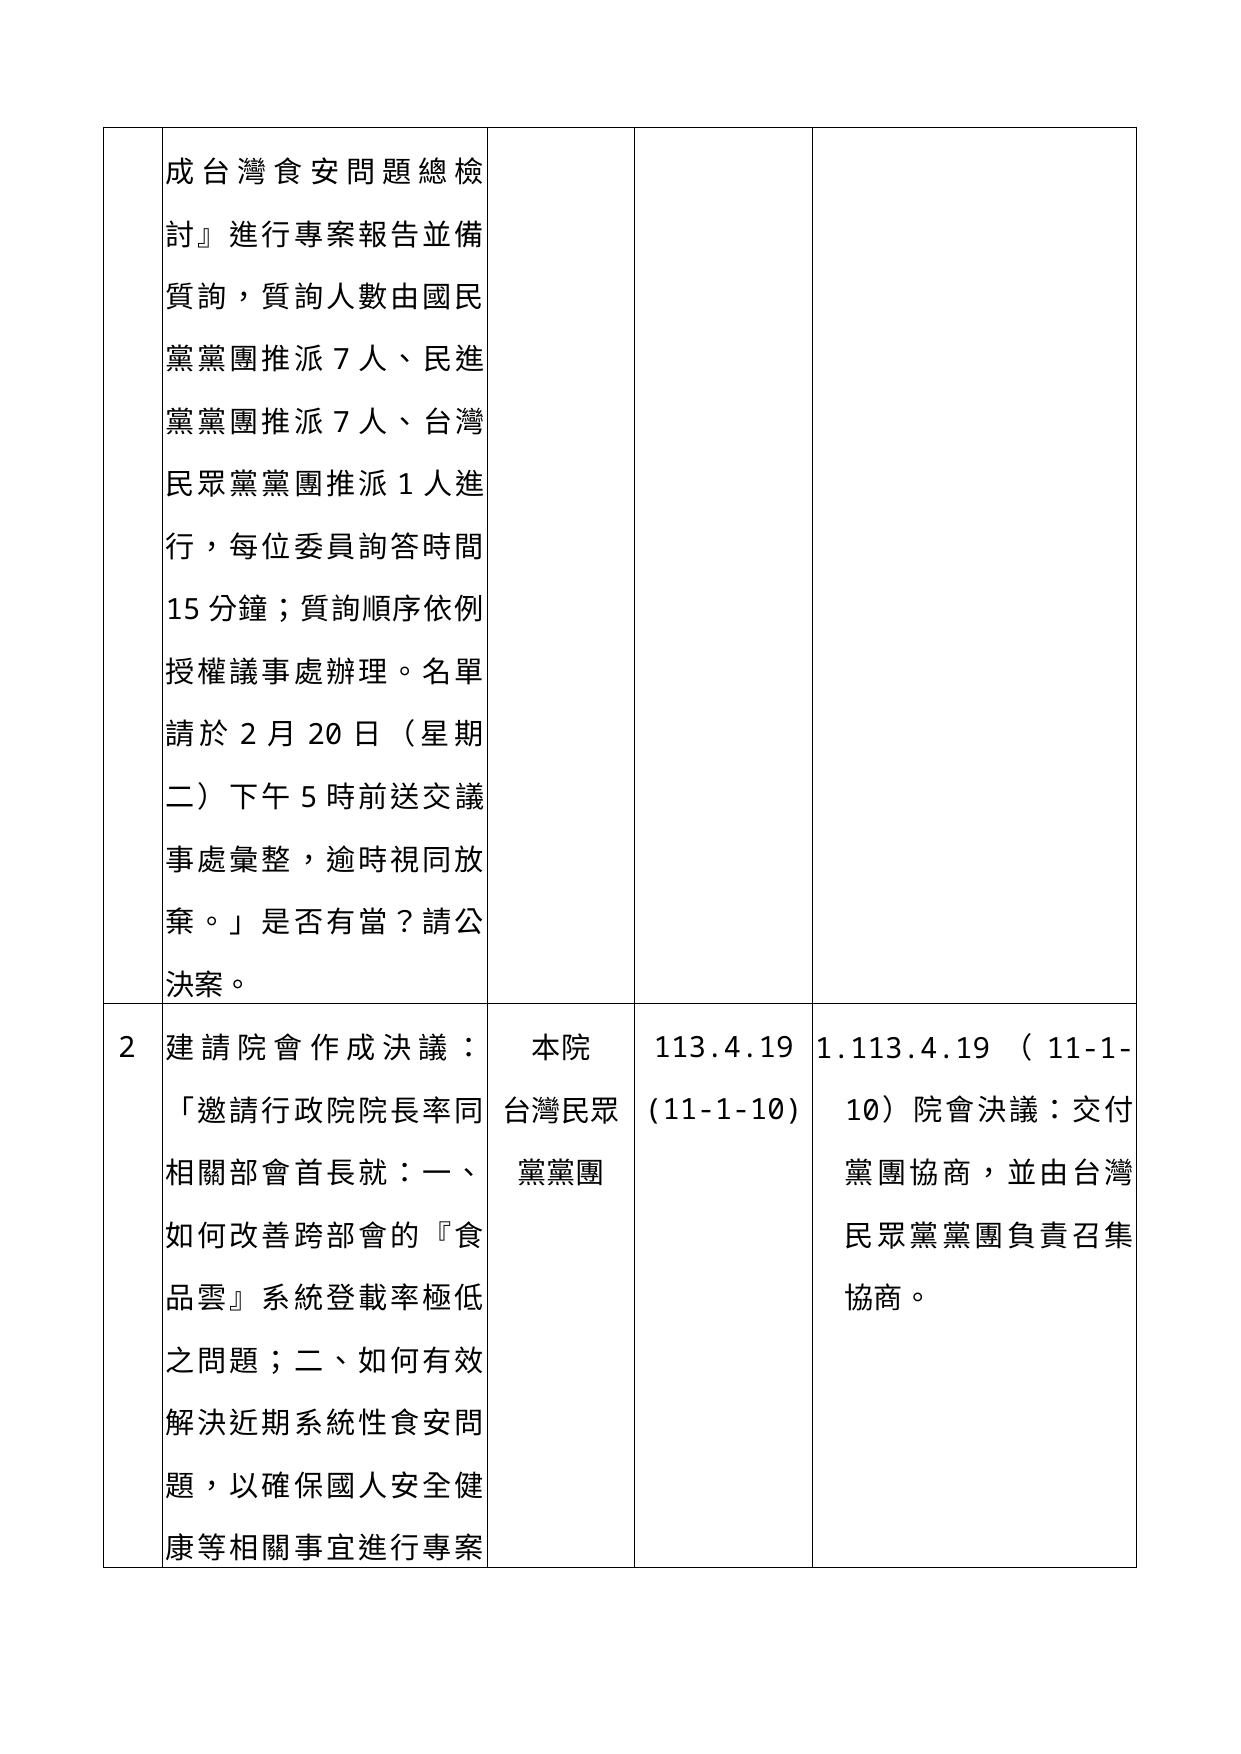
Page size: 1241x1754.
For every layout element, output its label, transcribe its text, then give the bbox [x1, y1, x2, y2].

table_cell [104, 128, 162, 1003]
table_cell 113.4.19（11-1-10）院會決議：交付黨團協商，並由台灣民眾黨黨團負責召集協商。 [813, 1004, 1136, 1567]
table_cell [813, 128, 1136, 1003]
table_cell 本院 台灣民眾黨黨團 [488, 1004, 634, 1567]
table_cell 113.4.19 (11-1-10) [635, 1004, 812, 1567]
table_cell [488, 128, 634, 1003]
table_cell 建請院會作成決議：「邀請行政院院長率同相關部會首長就：一、如何改善跨部會的『食品雲』系統登載率極低之問題；二、如何有效解決近期系統性食安問題，以確保國人安全健康等相關事宜進行專案 [163, 1004, 487, 1567]
table_cell 成台灣食安問題總檢討』進行專案報告並備質詢，質詢人數由國民黨黨團推派7人、民進黨黨團推派7人、台灣民眾黨黨團推派1人進行，每位委員詢答時間15分鐘；質詢順序依例授權議事處辦理。名單請於2月20日（星期二）下午5時前送交議事處彙整，逾時視同放棄。」是否有當？請公決案。 [163, 128, 487, 1003]
table_cell [104, 1004, 162, 1567]
table_cell [635, 128, 812, 1003]
